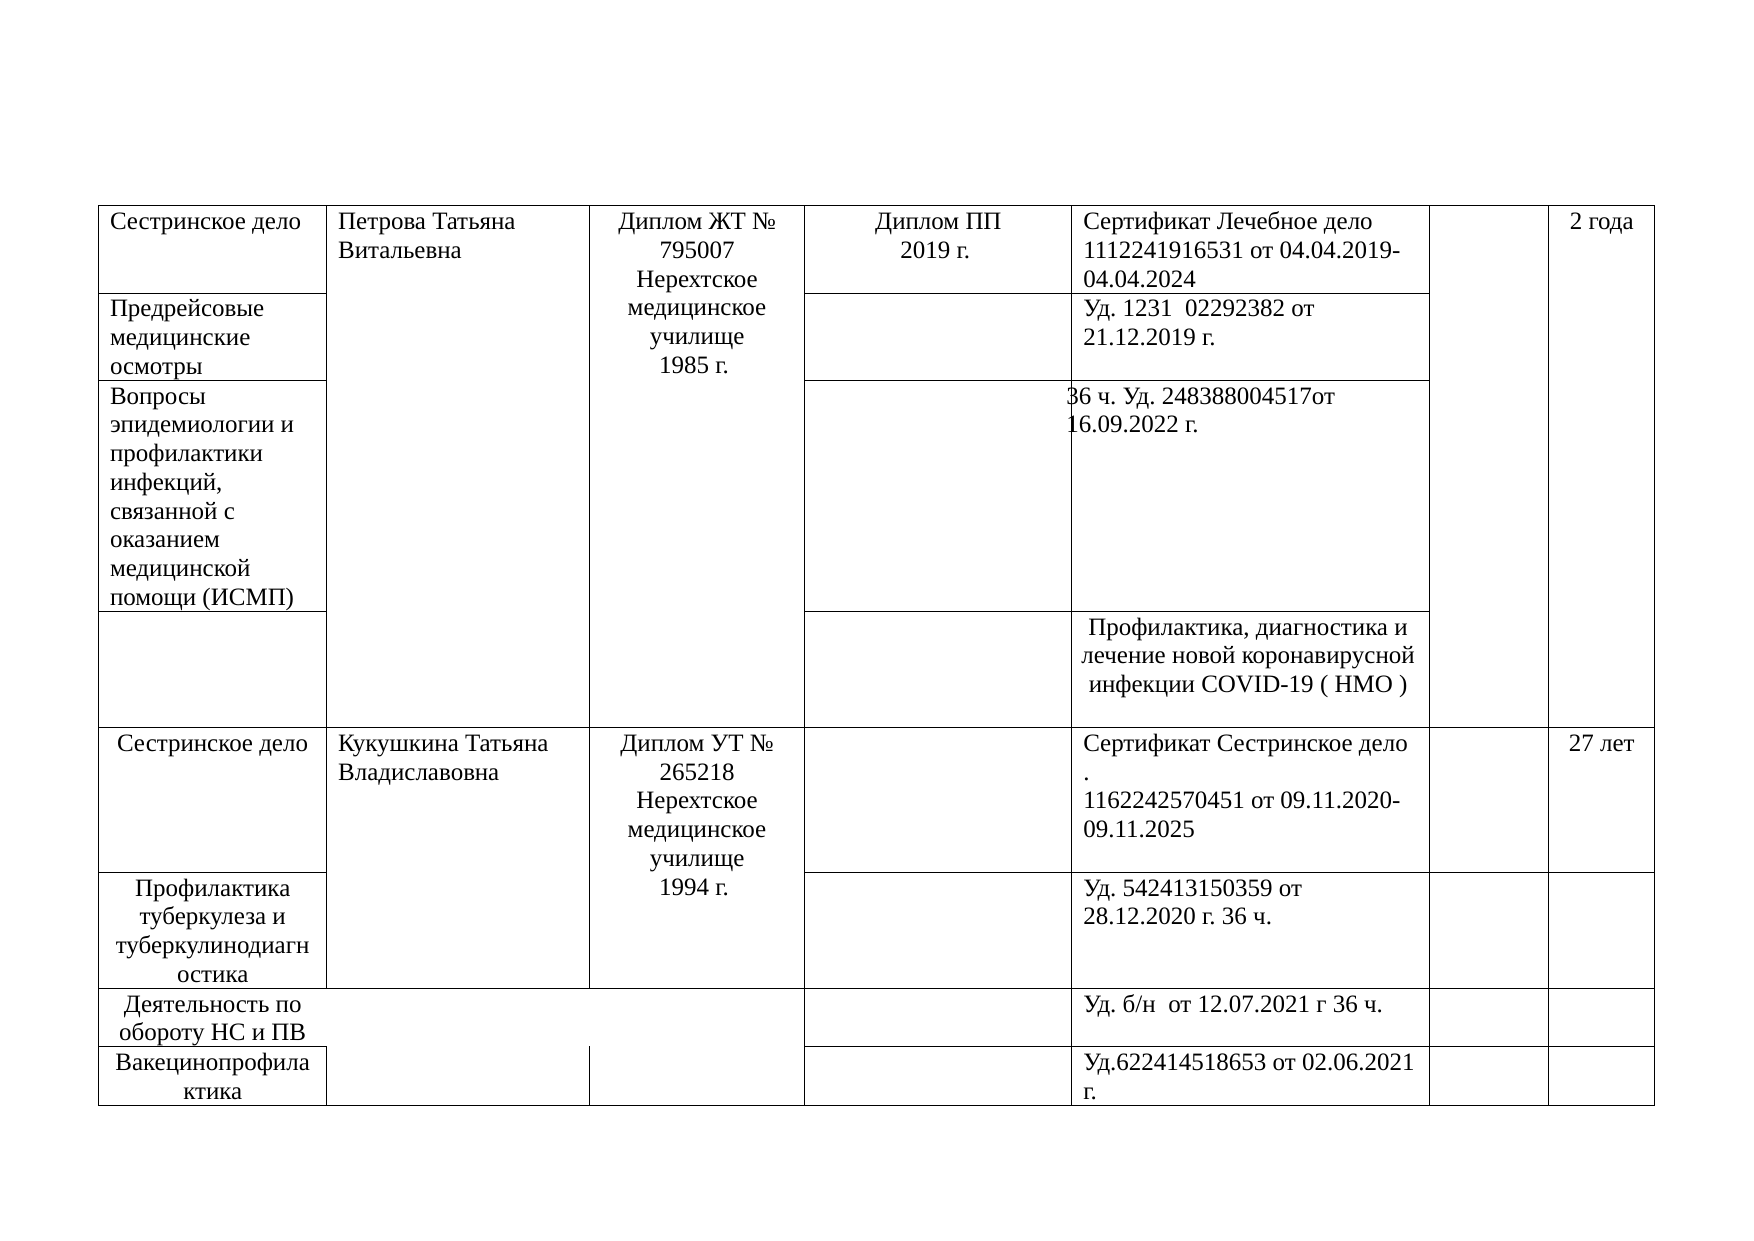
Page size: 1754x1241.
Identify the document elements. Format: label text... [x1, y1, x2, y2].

table_cell Диплом ЖТ № 795007 Нерехтское медицинское училище 1985 г. [590, 206, 804, 727]
table_cell 2 года [1549, 206, 1654, 727]
table_cell 36 ч. Уд. 248388004517от 16.09.2022 г. [1072, 381, 1429, 611]
table_cell [1430, 873, 1548, 988]
table_cell Вопросы эпидемиологии и профилактики инфекций, связанной с оказанием медицинской помощи (ИСМП) [99, 381, 326, 611]
table_cell Сертификат Сестринское дело . 1162242570451 от 09.11.2020-09.11.2025 [1072, 728, 1429, 872]
table_cell Сестринское дело [99, 206, 326, 292]
table_cell [1430, 1047, 1548, 1105]
table_cell [805, 612, 1071, 727]
table_cell [805, 728, 1071, 872]
table_cell [805, 294, 1071, 380]
table_cell [1549, 873, 1654, 988]
table_cell Профилактика туберкулеза и туберкулинодиагностика [99, 873, 326, 988]
table_cell [805, 989, 1071, 1046]
table_cell Уд.622414518653 от 02.06.2021 г. [1072, 1047, 1429, 1105]
table_cell [1430, 206, 1548, 727]
table_cell [805, 873, 1071, 988]
table_cell Сестринское дело [99, 728, 326, 872]
table_cell [805, 381, 1071, 611]
table_cell Диплом УТ № 265218 Нерехтское медицинское училище 1994 г. [590, 728, 804, 988]
table_cell Уд. б/н от 12.07.2021 г 36 ч. [1072, 989, 1429, 1046]
table_cell Вакецинопрофилактика [99, 1047, 326, 1105]
table_cell [805, 1047, 1071, 1105]
table_cell Уд. 542413150359 от 28.12.2020 г. 36 ч. [1072, 873, 1429, 988]
table_cell [1549, 1047, 1654, 1105]
table_cell Профилактика, диагностика и лечение новой коронавирусной инфекции COVID-19 ( НМО ) [1072, 612, 1429, 727]
table_cell [327, 1046, 589, 1105]
table_cell Диплом ПП 2019 г. [805, 206, 1071, 292]
table_cell Петрова Татьяна Витальевна [327, 206, 589, 727]
table_cell Предрейсовые медицинские осмотры [99, 294, 326, 380]
table_cell Сертификат Лечебное дело 1112241916531 от 04.04.2019-04.04.2024 [1072, 206, 1429, 292]
table_cell [1549, 989, 1654, 1046]
table_cell [1430, 728, 1548, 872]
table_cell 27 лет [1549, 728, 1654, 872]
table_cell [1430, 989, 1548, 1046]
table_cell Уд. 1231 02292382 от 21.12.2019 г. [1072, 294, 1429, 380]
table_cell [590, 1046, 804, 1105]
table_cell Кукушкина Татьяна Владиславовна [327, 728, 589, 988]
table_cell [99, 612, 326, 727]
table_cell Деятельность по обороту НС и ПВ [99, 989, 327, 1046]
